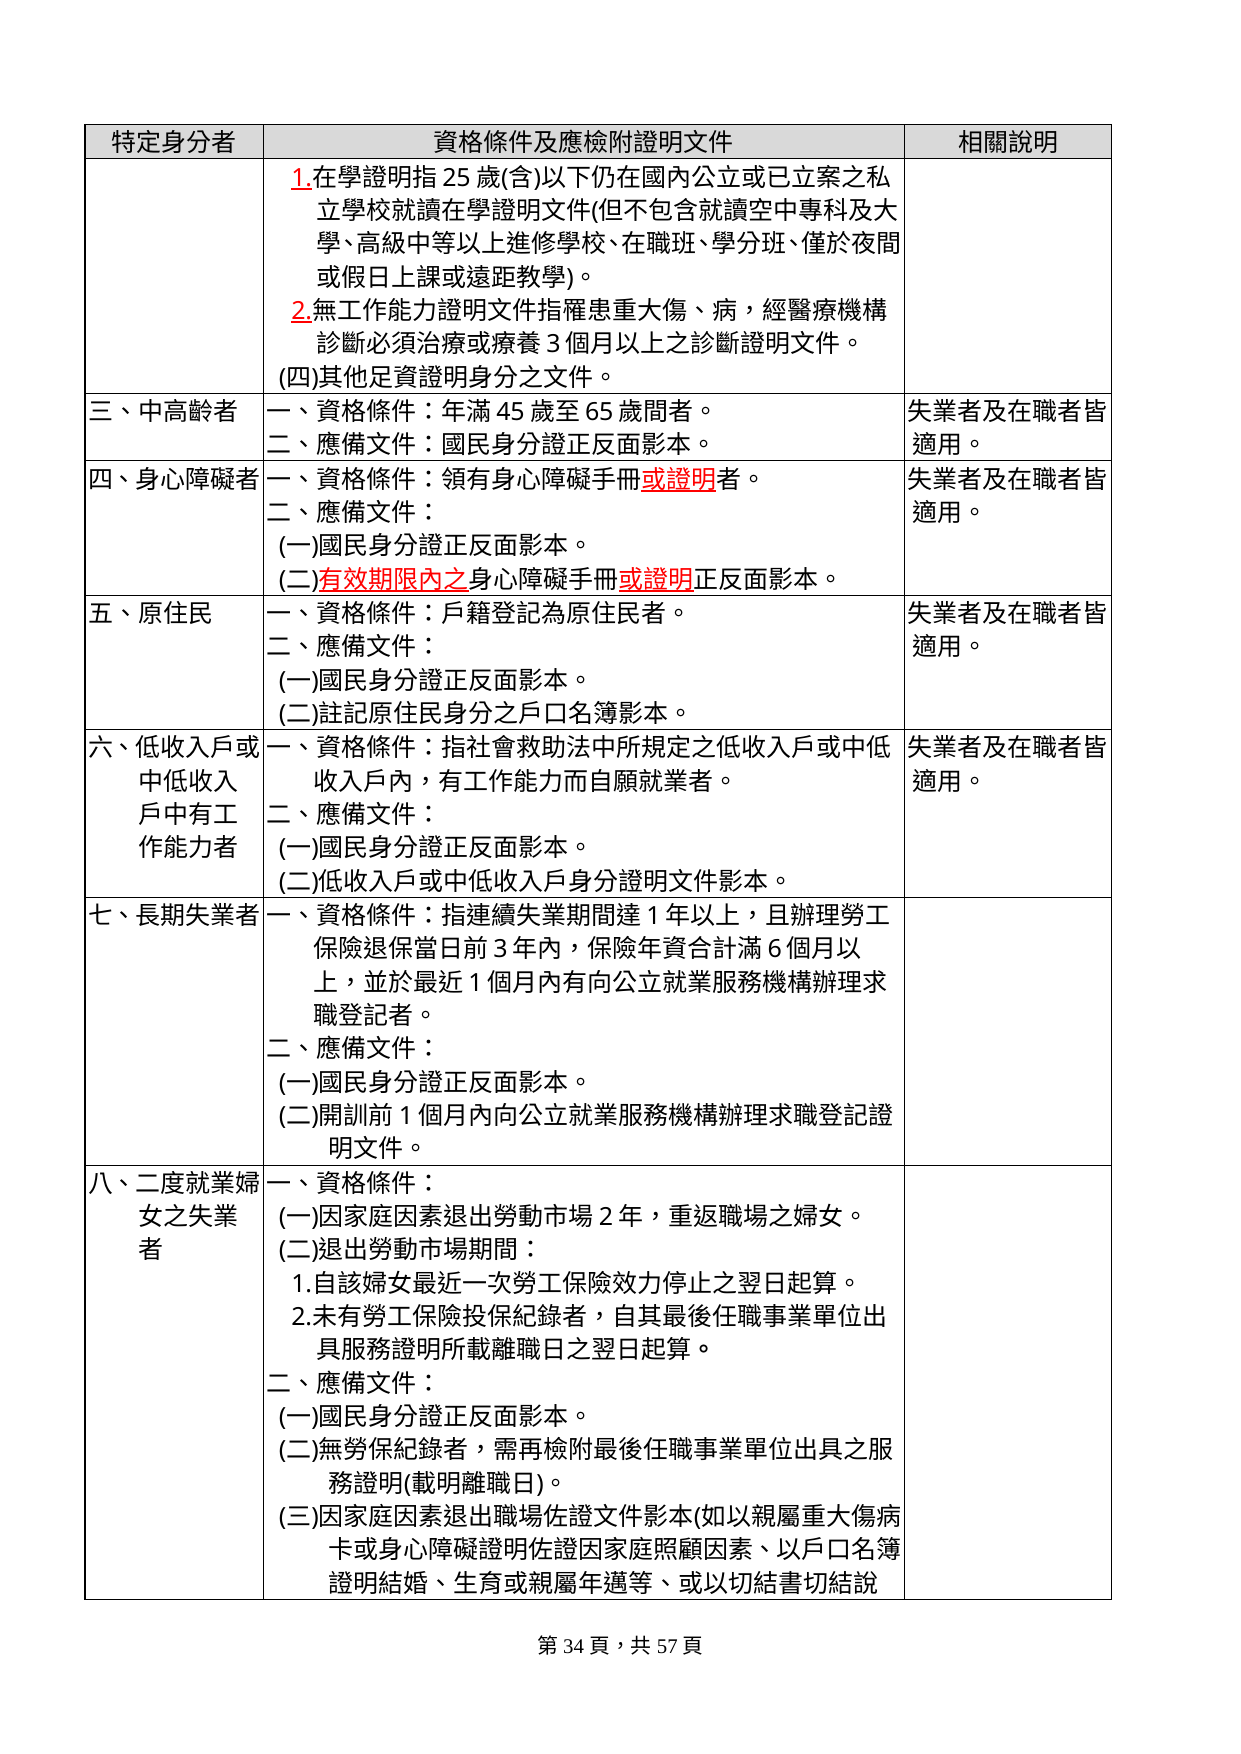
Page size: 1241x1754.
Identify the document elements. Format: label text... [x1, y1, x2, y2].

table_header 資格條件及應檢附證明文件 [264, 125, 904, 158]
table_cell [905, 1166, 1111, 1599]
table_header 相關說明 [905, 125, 1111, 158]
table_cell [905, 898, 1111, 1164]
table_cell [905, 159, 1111, 393]
table_cell 五、原住民 [86, 596, 263, 729]
table_cell 一、資格條件：指社會救助法中所規定之低收入戶或中低收入戶內，有工作能力而自願就業者。 二、應備文件： (一)國民身分證正反面影本。 (二)低收入戶或中低收入戶身分證明文件影本。 [264, 730, 904, 897]
table_header 特定身分者 [86, 125, 263, 158]
table_cell 失業者及在職者皆適用。 [905, 461, 1111, 595]
table_cell 四、身心障礙者 [86, 461, 263, 595]
table_cell 一、資格條件：指連續失業期間達1年以上，且辦理勞工保險退保當日前3年內，保險年資合計滿6個月以上，並於最近1個月內有向公立就業服務機構辦理求職登記者。 二、應備文件： (一)國民身分證正反面影本。 (二)開訓前1個月內向公立就業服務機構辦理求職登記證明文件。 [264, 898, 904, 1164]
table_cell 一、資格條件：領有身心障礙手冊或證明者。 二、應備文件： (一)國民身分證正反面影本。 (二)有效期限內之身心障礙手冊或證明正反面影本。 [264, 461, 904, 595]
table_cell 1.在學證明指25歲(含)以下仍在國內公立或已立案之私立學校就讀在學證明文件(但不包含就讀空中專科及大學、高級中等以上進修學校、在職班、學分班、僅於夜間或假日上課或遠距教學)。 2.無工作能力證明文件指罹患重大傷、病，經醫療機構診斷必須治療或療養3個月以上之診斷證明文件。 (四)其他足資證明身分之文件。 [264, 159, 904, 393]
table_cell 失業者及在職者皆適用。 [905, 730, 1111, 897]
table_cell 一、資格條件： (一)因家庭因素退出勞動市場2年，重返職場之婦女。 (二)退出勞動市場期間： 1.自該婦女最近一次勞工保險效力停止之翌日起算。 2.未有勞工保險投保紀錄者，自其最後任職事業單位出具服務證明所載離職日之翌日起算。 二、應備文件： (一)國民身分證正反面影本。 (二)無勞保紀錄者，需再檢附最後任職事業單位出具之服務證明(載明離職日)。 (三)因家庭因素退出職場佐證文件影本(如以親屬重大傷病卡或身心障礙證明佐證因家庭照顧因素、以戶口名簿證明結婚、生育或親屬年邁等、或以切結書切結說 [264, 1166, 904, 1599]
table_cell 八、二度就業婦女之失業者 [86, 1166, 263, 1599]
table_cell [86, 159, 263, 393]
table_cell 七、長期失業者 [86, 898, 263, 1164]
table_cell 失業者及在職者皆適用。 [905, 394, 1111, 460]
table_cell 三、中高齡者 [86, 394, 263, 460]
table_cell 一、資格條件：戶籍登記為原住民者。 二、應備文件： (一)國民身分證正反面影本。 (二)註記原住民身分之戶口名簿影本。 [264, 596, 904, 729]
table_cell 失業者及在職者皆適用。 [905, 596, 1111, 729]
table_cell 六、低收入戶或中低收入戶中有工作能力者 [86, 730, 263, 897]
table_cell 一、資格條件：年滿45歲至65歲間者。 二、應備文件：國民身分證正反面影本。 [264, 394, 904, 460]
